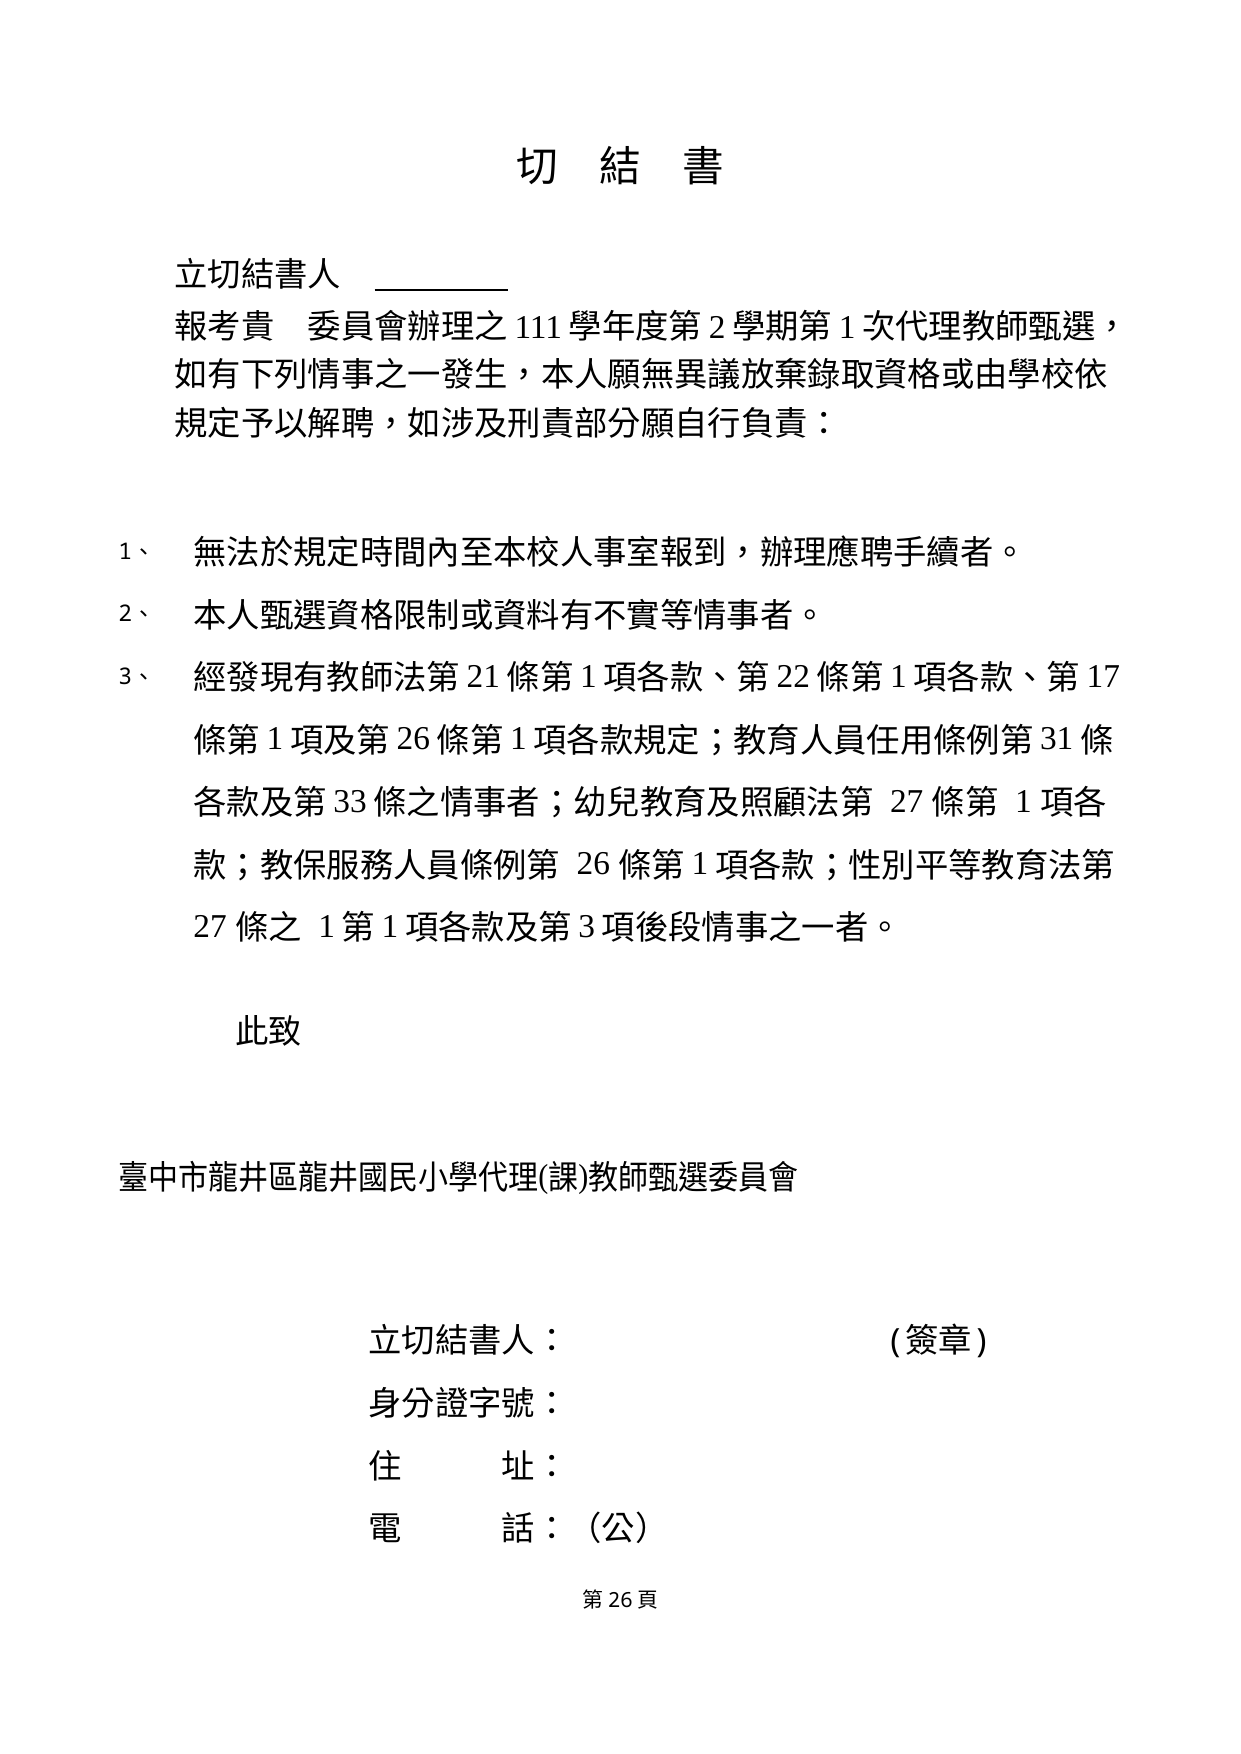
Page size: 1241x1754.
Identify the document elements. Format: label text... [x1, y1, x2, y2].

list 無法於規定時間內至本校人事室報到，辦理應聘手續者。 [118, 508, 1122, 571]
text 報考貴 委員會辦理之111學年度第2學期第1次代理教師甄選，如有下列情事之一發生，本人願無異議放棄錄取資格或由學校依規定予以解聘，如涉及刑責部分願自行負責： [174, 300, 1122, 445]
list 本人甄選資格限制或資料有不實等情事者。 [118, 571, 1122, 633]
text 切 結 書 [118, 133, 1122, 194]
text 立切結書人 [174, 248, 1122, 296]
text 住 址： 電 話：（公） [368, 1439, 1122, 1550]
text 此致 [118, 1005, 1122, 1053]
text 立切結書人： (簽章) 身分證字號： [368, 1314, 1122, 1425]
list 經發現有教師法第21條第1項各款、第22條第1項各款、第17條第1項及第26條第1項各款規定；教育人員任用條例第31條各款及第33條之情事者；幼兒教育及照顧法第 27 條第 1 項各款；教保服務人員條例第 26 條第1項各款；性別平等教育法第 27 條之 1第1項各款及第3項後段情事之一者。 [118, 633, 1122, 946]
text 臺中市龍井區龍井國民小學代理(課)教師甄選委員會 [118, 1133, 1122, 1196]
